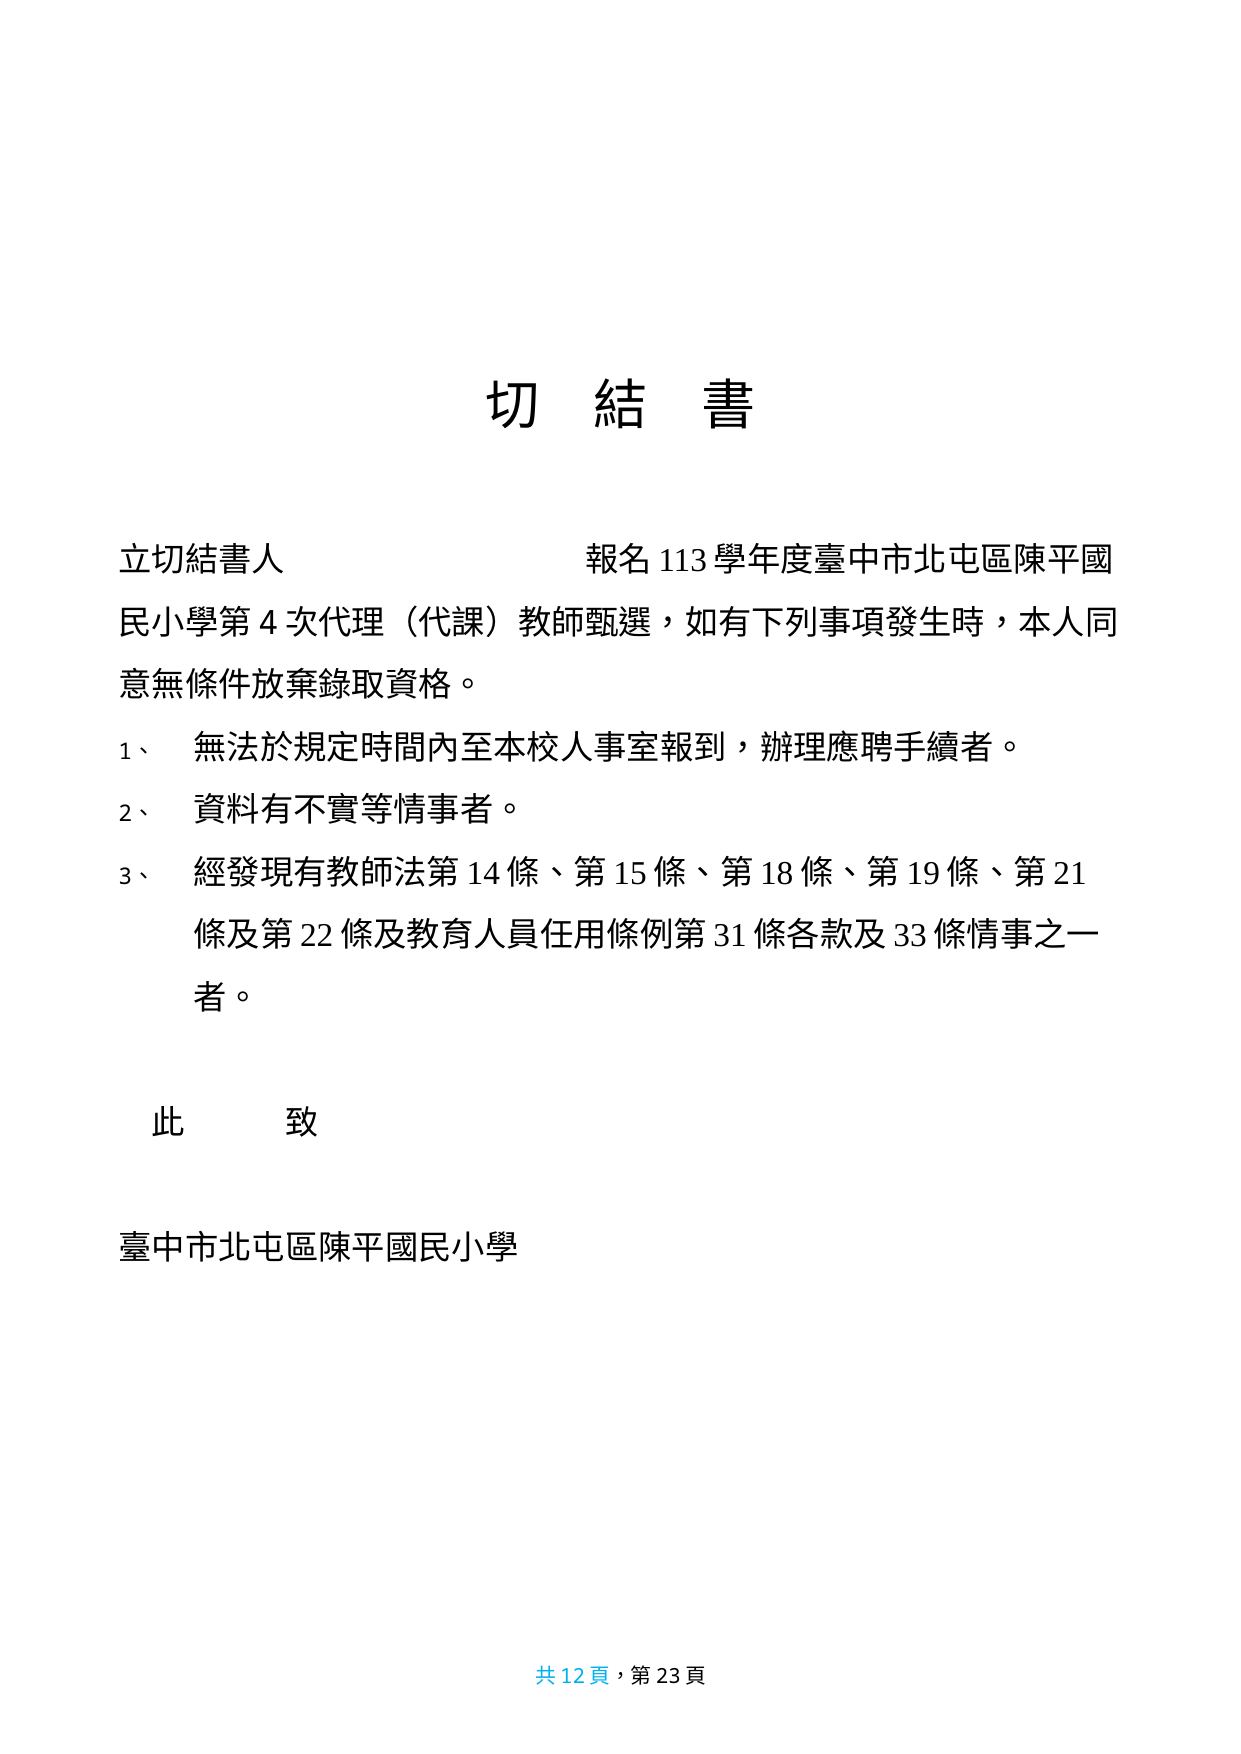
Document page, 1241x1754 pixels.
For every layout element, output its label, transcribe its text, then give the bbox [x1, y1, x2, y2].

text 臺中市北屯區陳平國民小學 [118, 1203, 1122, 1266]
text 此 致 [118, 1078, 1122, 1141]
text 立切結書人 報名113學年度臺中市北屯區陳平國民小學第4次代理（代課）教師甄選，如有下列事項發生時，本人同意無條件放棄錄取資格。 [118, 516, 1122, 703]
list 無法於規定時間內至本校人事室報到，辦理應聘手續者。 [118, 703, 1122, 766]
list 資料有不實等情事者。 [118, 766, 1122, 828]
list 經發現有教師法第14條、第15條、第18條、第19條、第21條及第22條及教育人員任用條例第31條各款及33條情事之一者。 [118, 828, 1122, 1016]
text 切 結 書 [118, 328, 1122, 453]
